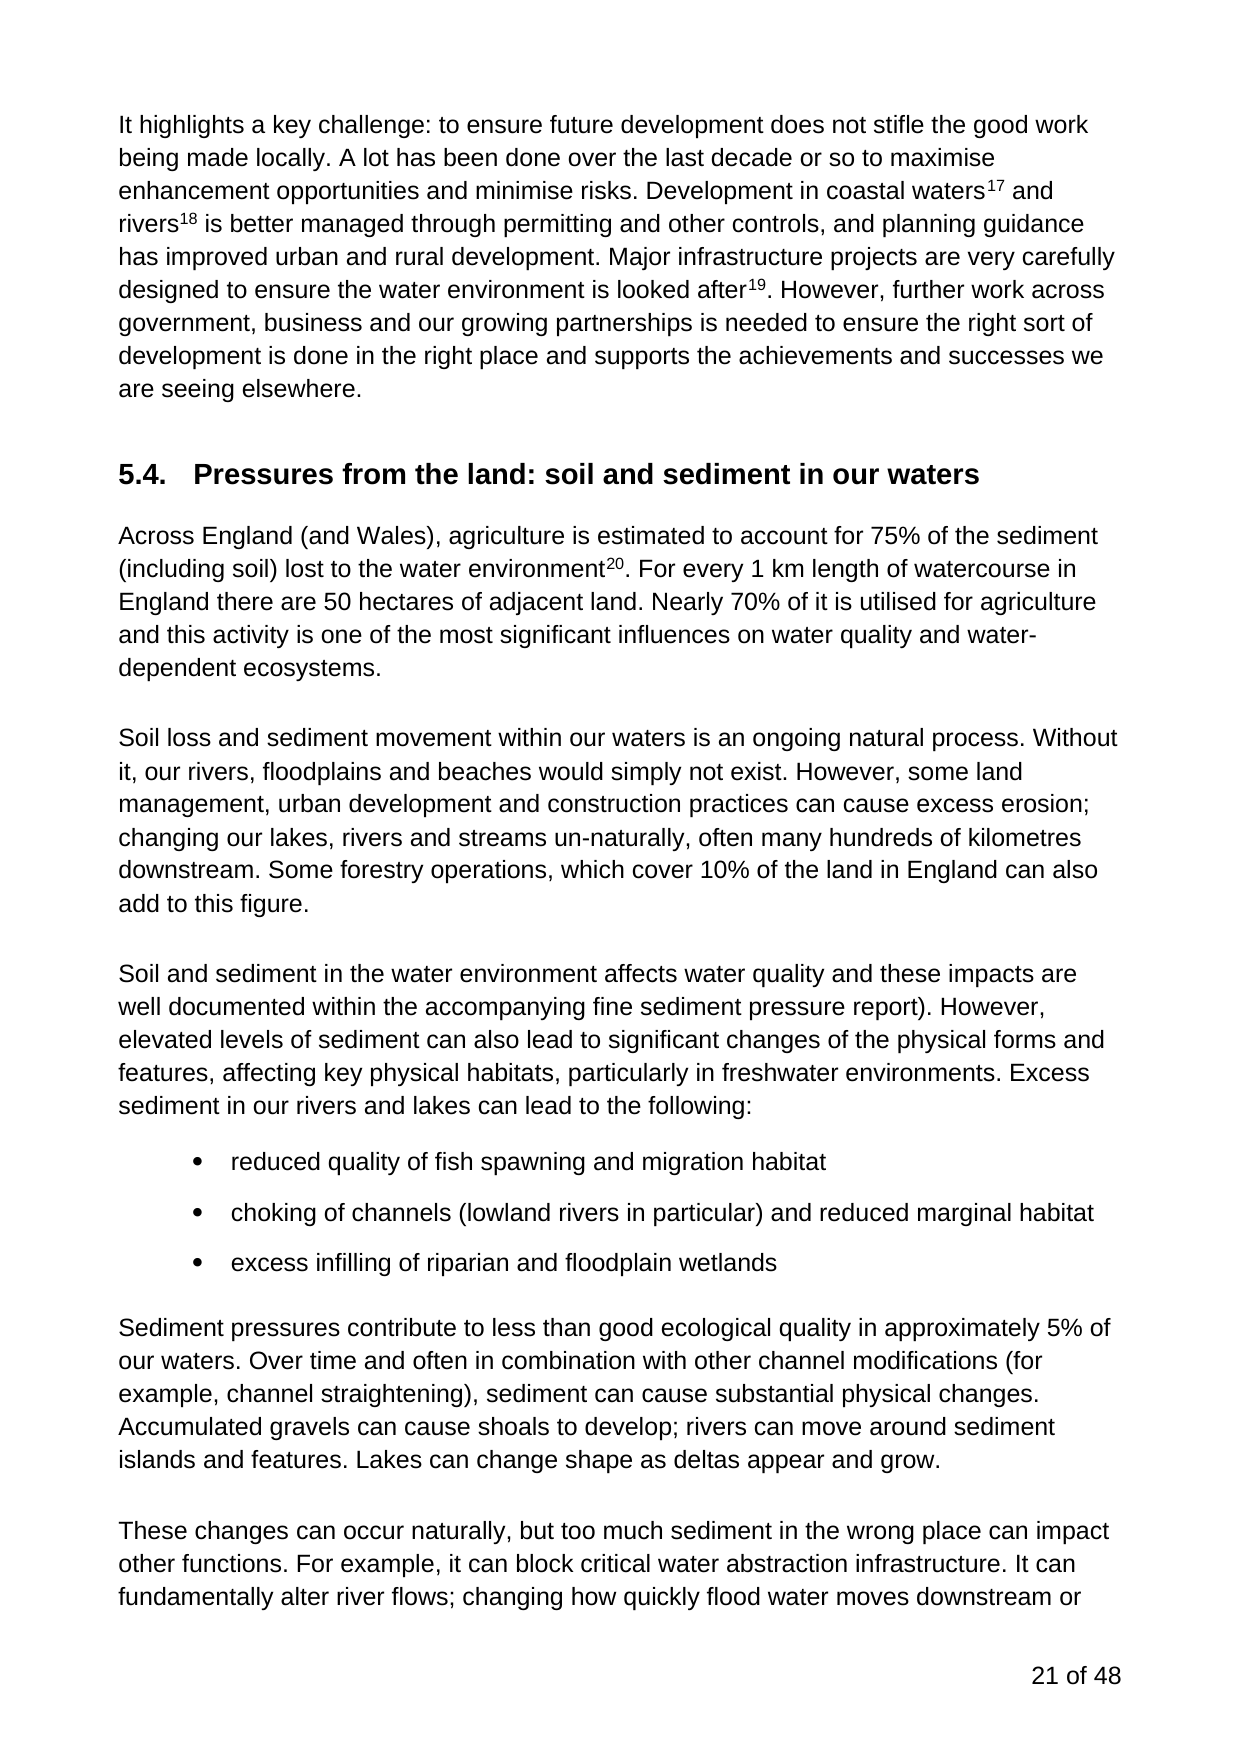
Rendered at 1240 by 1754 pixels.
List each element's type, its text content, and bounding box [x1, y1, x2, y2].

text Soil and sediment in the water environment affects water quality and these impacts are well documented within the accompanying fine sediment pressure report). However, elevated levels of sediment can also lead to significant changes of the physical forms and features, affecting key physical habitats, particularly in freshwater environments. Excess sediment in our rivers and lakes can lead to the following: [118, 959, 1121, 1120]
text Sediment pressures contribute to less than good ecological quality in approximately 5% of our waters. Over time and often in combination with other channel modifications (for example, channel straightening), sediment can cause substantial physical changes. Accumulated gravels can cause shoals to develop; rivers can move around sediment islands and features. Lakes can change shape as deltas appear and grow. [118, 1313, 1121, 1474]
list choking of channels (lowland rivers in particular) and reduced marginal habitat [193, 1198, 1121, 1226]
text These changes can occur naturally, but too much sediment in the wrong place can impact other functions. For example, it can block critical water abstraction infrastructure. It can fundamentally alter river flows; changing how quickly flood water moves downstream or [118, 1516, 1121, 1611]
list excess infilling of riparian and floodplain wetlands [193, 1248, 1121, 1277]
subtitle 5.4. Pressures from the land: soil and sediment in our waters [118, 457, 1121, 491]
list reduced quality of fish spawning and migration habitat [193, 1147, 1121, 1176]
text Across England (and Wales), agriculture is estimated to account for 75% of the sediment (including soil) lost to the water environment. For every 1 km length of watercourse in England there are 50 hectares of adjacent land. Nearly 70% of it is utilised for agriculture and this activity is one of the most significant influences on water quality and water-dependent ecosystems. [118, 521, 1121, 682]
text It highlights a key challenge: to ensure future development does not stifle the good work being made locally. A lot has been done over the last decade or so to maximise enhancement opportunities and minimise risks. Development in coastal waters and rivers is better managed through permitting and other controls, and planning guidance has improved urban and rural development. Major infrastructure projects are very carefully designed to ensure the water environment is looked after. However, further work across government, business and our growing partnerships is needed to ensure the right sort of development is done in the right place and supports the achievements and successes we are seeing elsewhere. [118, 110, 1121, 403]
text Soil loss and sediment movement within our waters is an ongoing natural process. Without it, our rivers, floodplains and beaches would simply not exist. However, some land management, urban development and construction practices can cause excess erosion; changing our lakes, rivers and streams un-naturally, often many hundreds of kilometres downstream. Some forestry operations, which cover 10% of the land in England can also add to this figure. [118, 723, 1121, 917]
